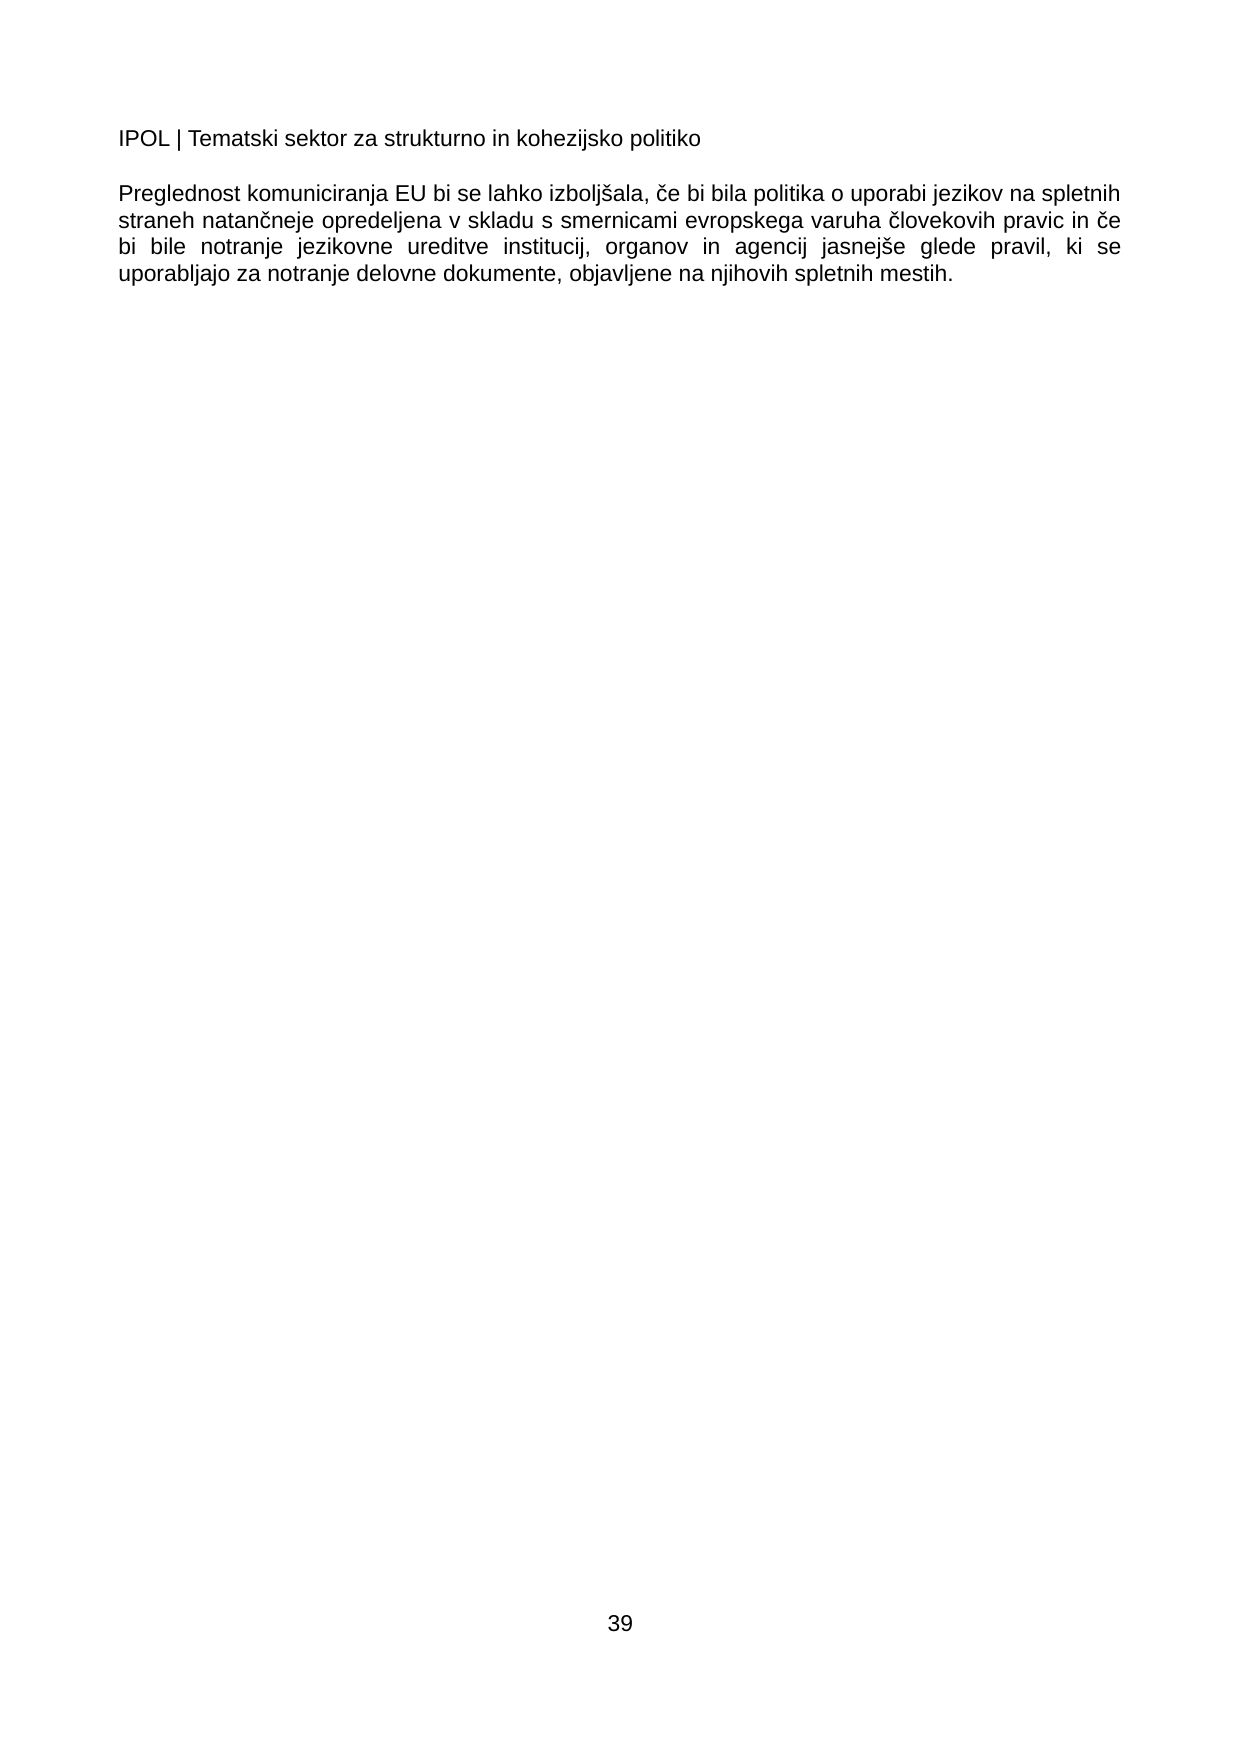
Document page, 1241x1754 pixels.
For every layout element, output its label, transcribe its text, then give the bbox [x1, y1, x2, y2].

text Preglednost komuniciranja EU bi se lahko izboljšala, če bi bila politika o uporabi jezikov na spletnih straneh natančneje opredeljena v skladu s smernicami evropskega varuha človekovih pravic in če bi bile notranje jezikovne ureditve institucij, organov in agencij jasnejše glede pravil, ki se uporabljajo za notranje delovne dokumente, objavljene na njihovih spletnih mestih. [118, 180, 1122, 286]
